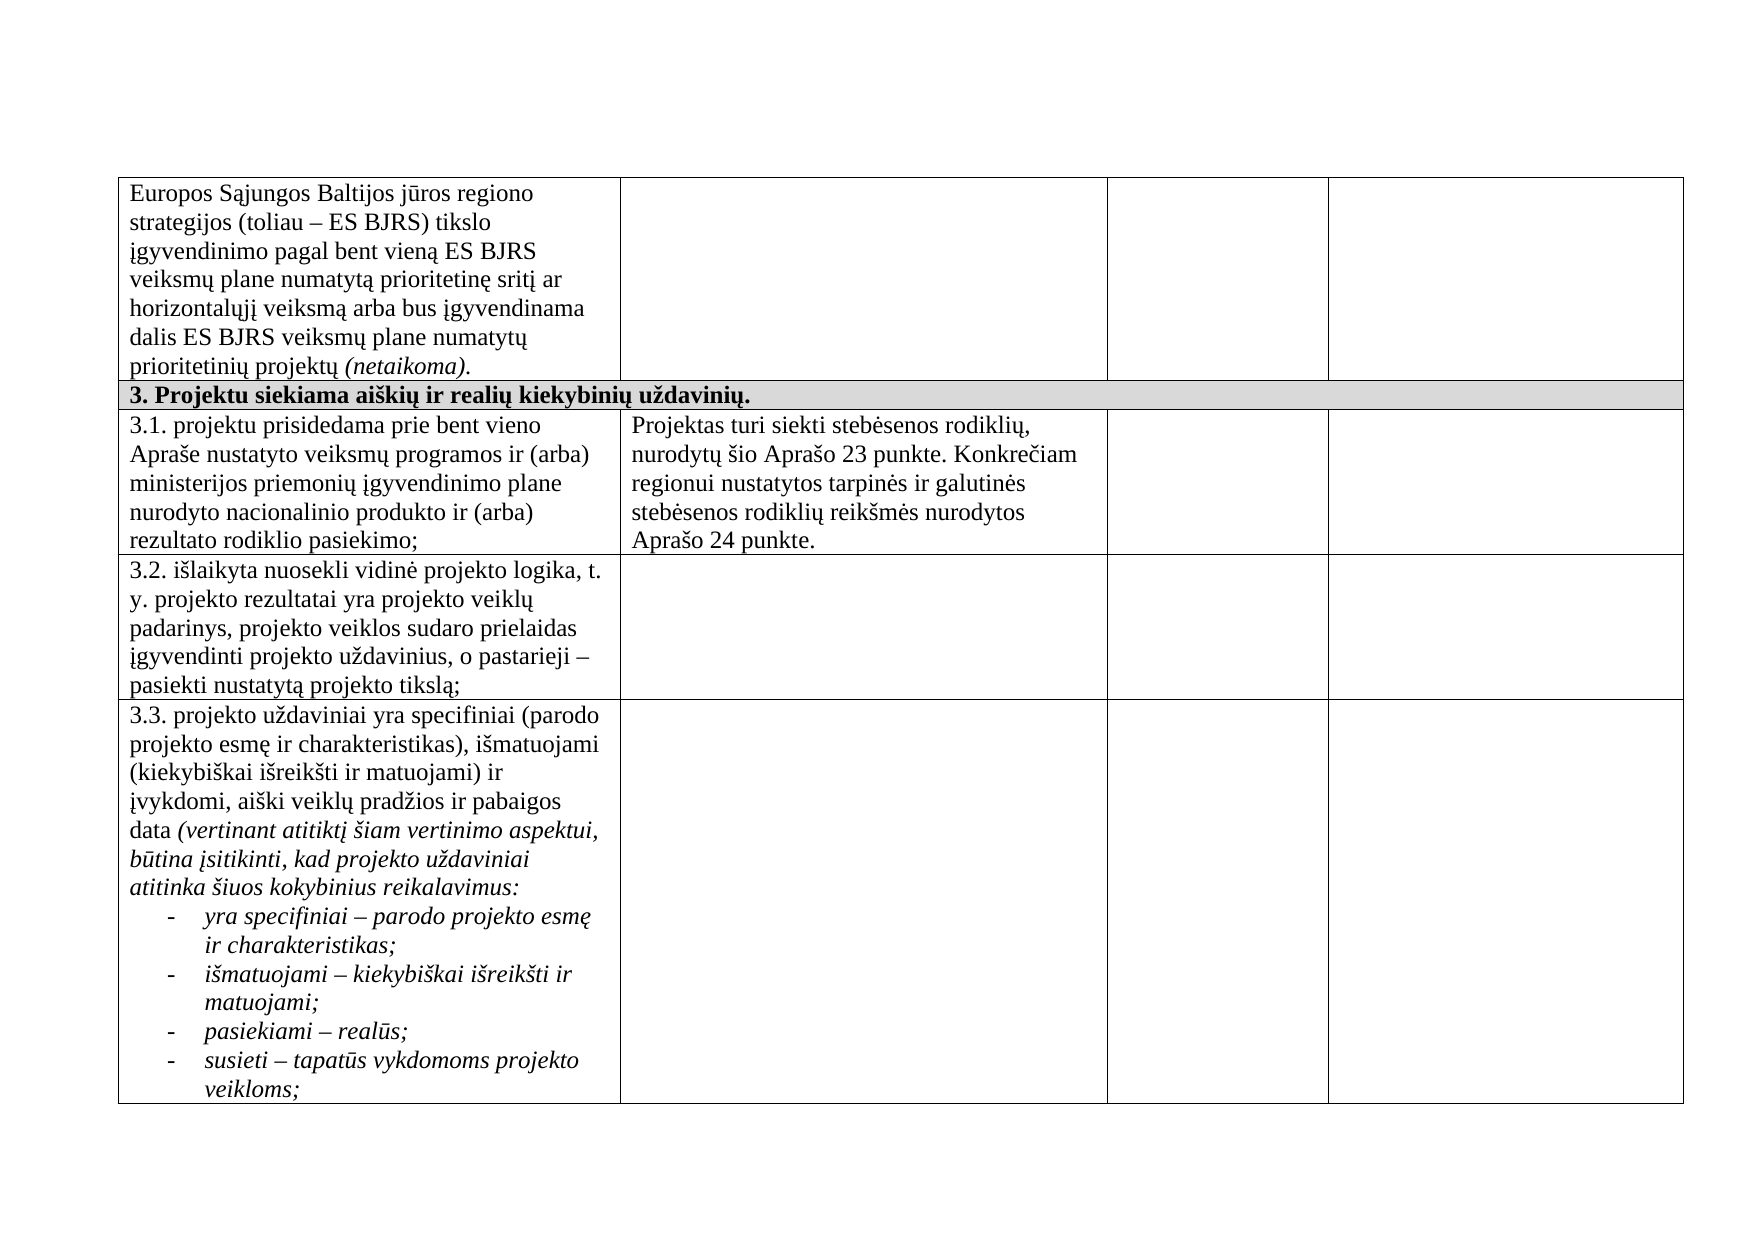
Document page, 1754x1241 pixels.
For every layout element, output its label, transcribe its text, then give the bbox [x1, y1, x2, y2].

table_cell [1108, 178, 1328, 379]
table_cell [1329, 555, 1683, 699]
table_cell Projektas turi siekti stebėsenos rodiklių, nurodytų šio Aprašo 23 punkte. Konkrečiam regionui nustatytos tarpinės ir galutinės stebėsenos rodiklių reikšmės nurodytos Aprašo 24 punkte. [621, 410, 1107, 554]
table_cell 3. Projektu siekiama aiškių ir realių kiekybinių uždavinių. [119, 381, 1683, 409]
table_cell [1108, 700, 1328, 1102]
table_cell 3.1. projektu prisidedama prie bent vieno Apraše nustatyto veiksmų programos ir (arba) ministerijos priemonių įgyvendinimo plane nurodyto nacionalinio produkto ir (arba) rezultato rodiklio pasiekimo; [119, 410, 620, 554]
table_cell [1108, 555, 1328, 699]
table_cell [621, 555, 1107, 699]
table_cell [1108, 410, 1328, 554]
table_cell [621, 178, 1107, 379]
table_cell [1329, 178, 1683, 379]
table_cell Europos Sąjungos Baltijos jūros regiono strategijos (toliau – ES BJRS) tikslo įgyvendinimo pagal bent vieną ES BJRS veiksmų plane numatytą prioritetinę sritį ar horizontalųjį veiksmą arba bus įgyvendinama dalis ES BJRS veiksmų plane numatytų prioritetinių projektų (netaikoma). [119, 178, 620, 379]
table_cell [1329, 700, 1683, 1102]
table_cell [621, 700, 1107, 1102]
table_cell [1329, 410, 1683, 554]
table_cell 3.2. išlaikyta nuosekli vidinė projekto logika, t. y. projekto rezultatai yra projekto veiklų padarinys, projekto veiklos sudaro prielaidas įgyvendinti projekto uždavinius, o pastarieji – pasiekti nustatytą projekto tikslą; [119, 555, 620, 699]
table_cell 3.3. projekto uždaviniai yra specifiniai (parodo projekto esmę ir charakteristikas), išmatuojami (kiekybiškai išreikšti ir matuojami) ir įvykdomi, aiški veiklų pradžios ir pabaigos data (vertinant atitiktį šiam vertinimo aspektui, būtina įsitikinti, kad projekto uždaviniai atitinka šiuos kokybinius reikalavimus: - yra specifiniai – parodo projekto esmę ir charakteristikas; - išmatuojami – kiekybiškai išreikšti ir matuojami; - pasiekiami – realūs; - susieti – tapatūs vykdomoms projekto veikloms; [119, 700, 620, 1102]
